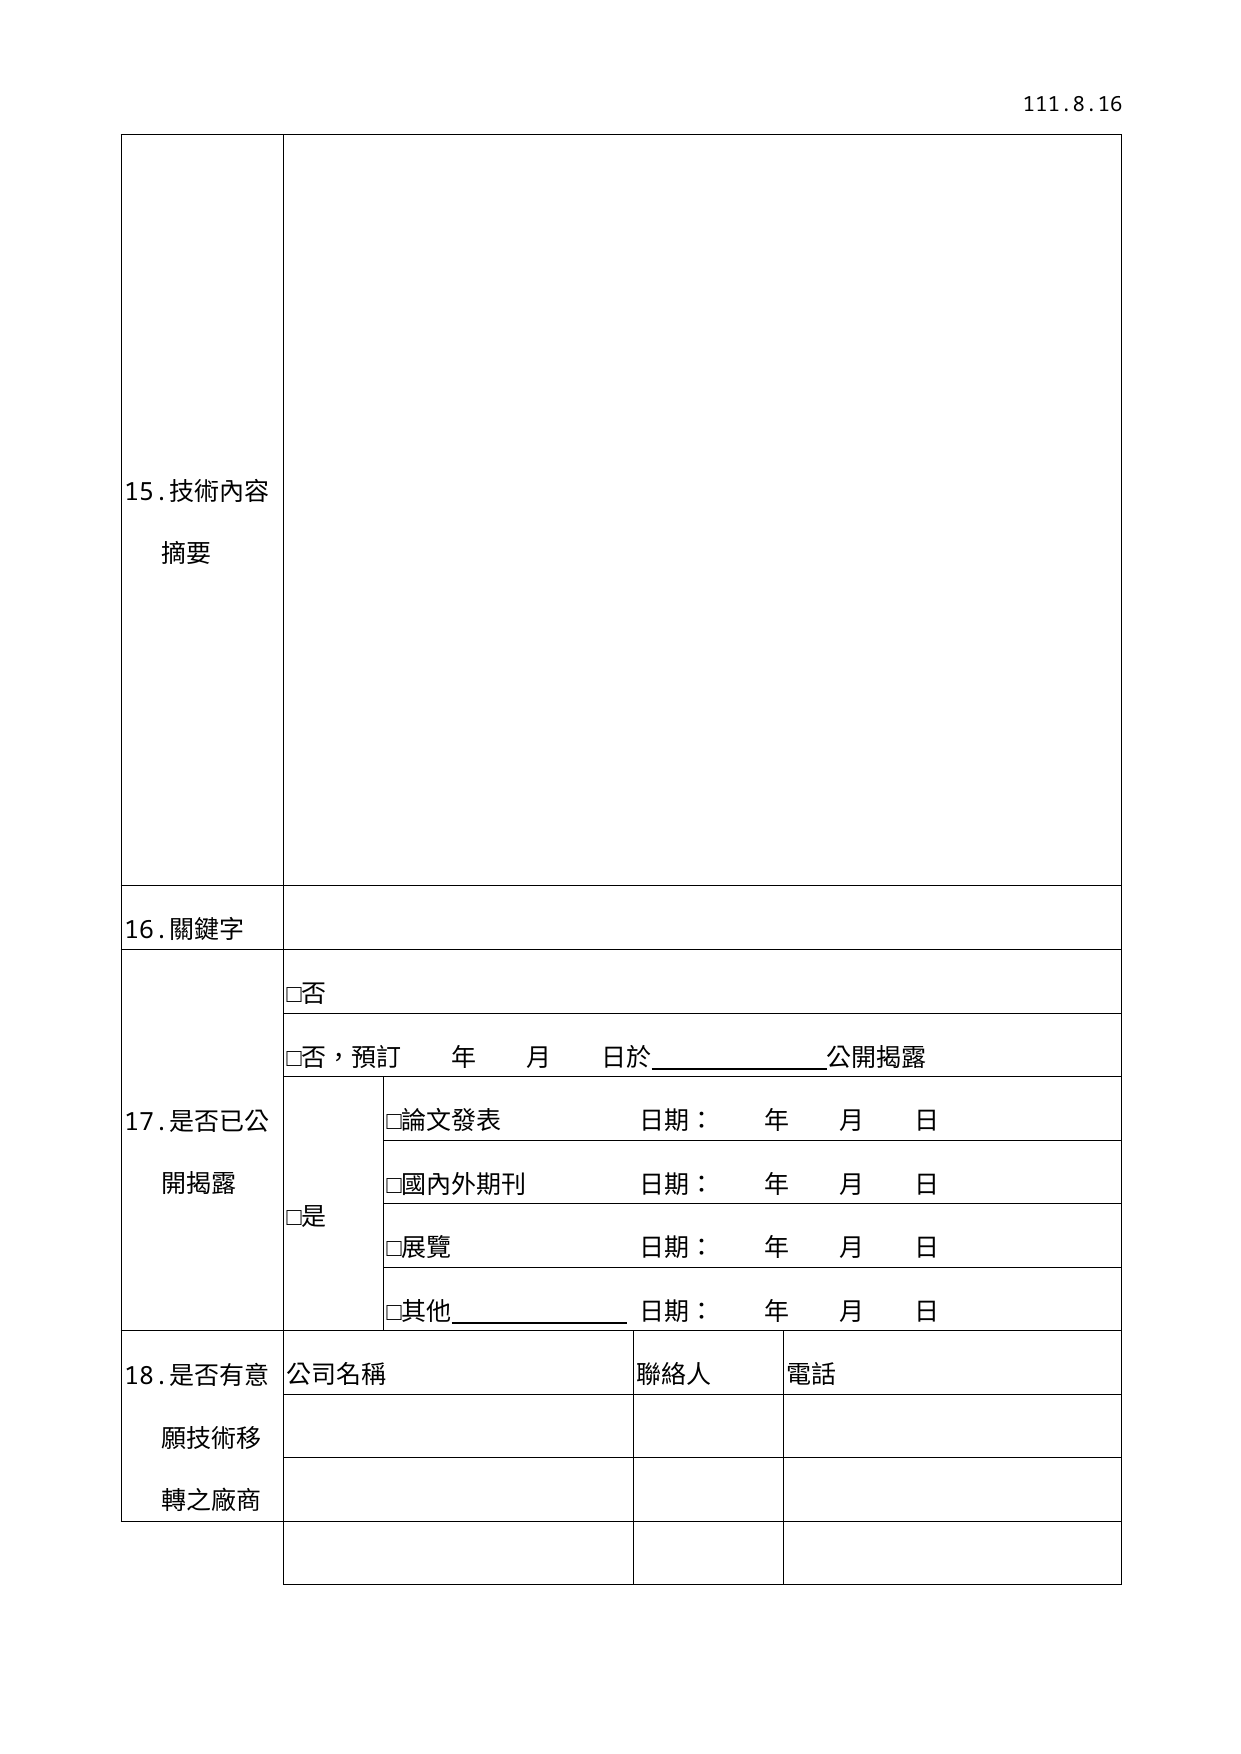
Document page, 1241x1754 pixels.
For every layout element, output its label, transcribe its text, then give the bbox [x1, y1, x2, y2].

table_cell □其他 日期： 年 月 日 [384, 1268, 1121, 1330]
table_cell [284, 1522, 633, 1584]
table_cell 16.關鍵字 [122, 886, 283, 949]
table_cell [784, 1395, 1121, 1457]
table_cell [634, 1458, 783, 1521]
table_cell [284, 135, 1121, 885]
table_cell [284, 1395, 633, 1457]
table_cell [634, 1395, 783, 1457]
table_cell □是 [284, 1077, 383, 1330]
table_cell □展覽 日期： 年 月 日 [384, 1204, 1121, 1267]
table_cell 15.技術內容摘要 [122, 135, 283, 885]
table_cell [284, 886, 1121, 949]
table_cell □國內外期刊 日期： 年 月 日 [384, 1141, 1121, 1203]
table_cell □論文發表 日期： 年 月 日 [384, 1077, 1121, 1139]
table_cell 18.是否有意願技術移轉之廠商 [122, 1331, 283, 1521]
table_cell 電話 [784, 1331, 1121, 1394]
table_cell [784, 1522, 1121, 1584]
table_cell □否 [284, 950, 1121, 1012]
table_cell 公司名稱 [284, 1331, 633, 1394]
table_cell [284, 1458, 633, 1521]
table_cell [784, 1458, 1121, 1521]
table_cell [634, 1522, 783, 1584]
table_cell 聯絡人 [634, 1331, 783, 1394]
table_cell 17.是否已公開揭露 [122, 950, 283, 1330]
table_cell □否，預訂 年 月 日於 公開揭露 [284, 1014, 1121, 1076]
